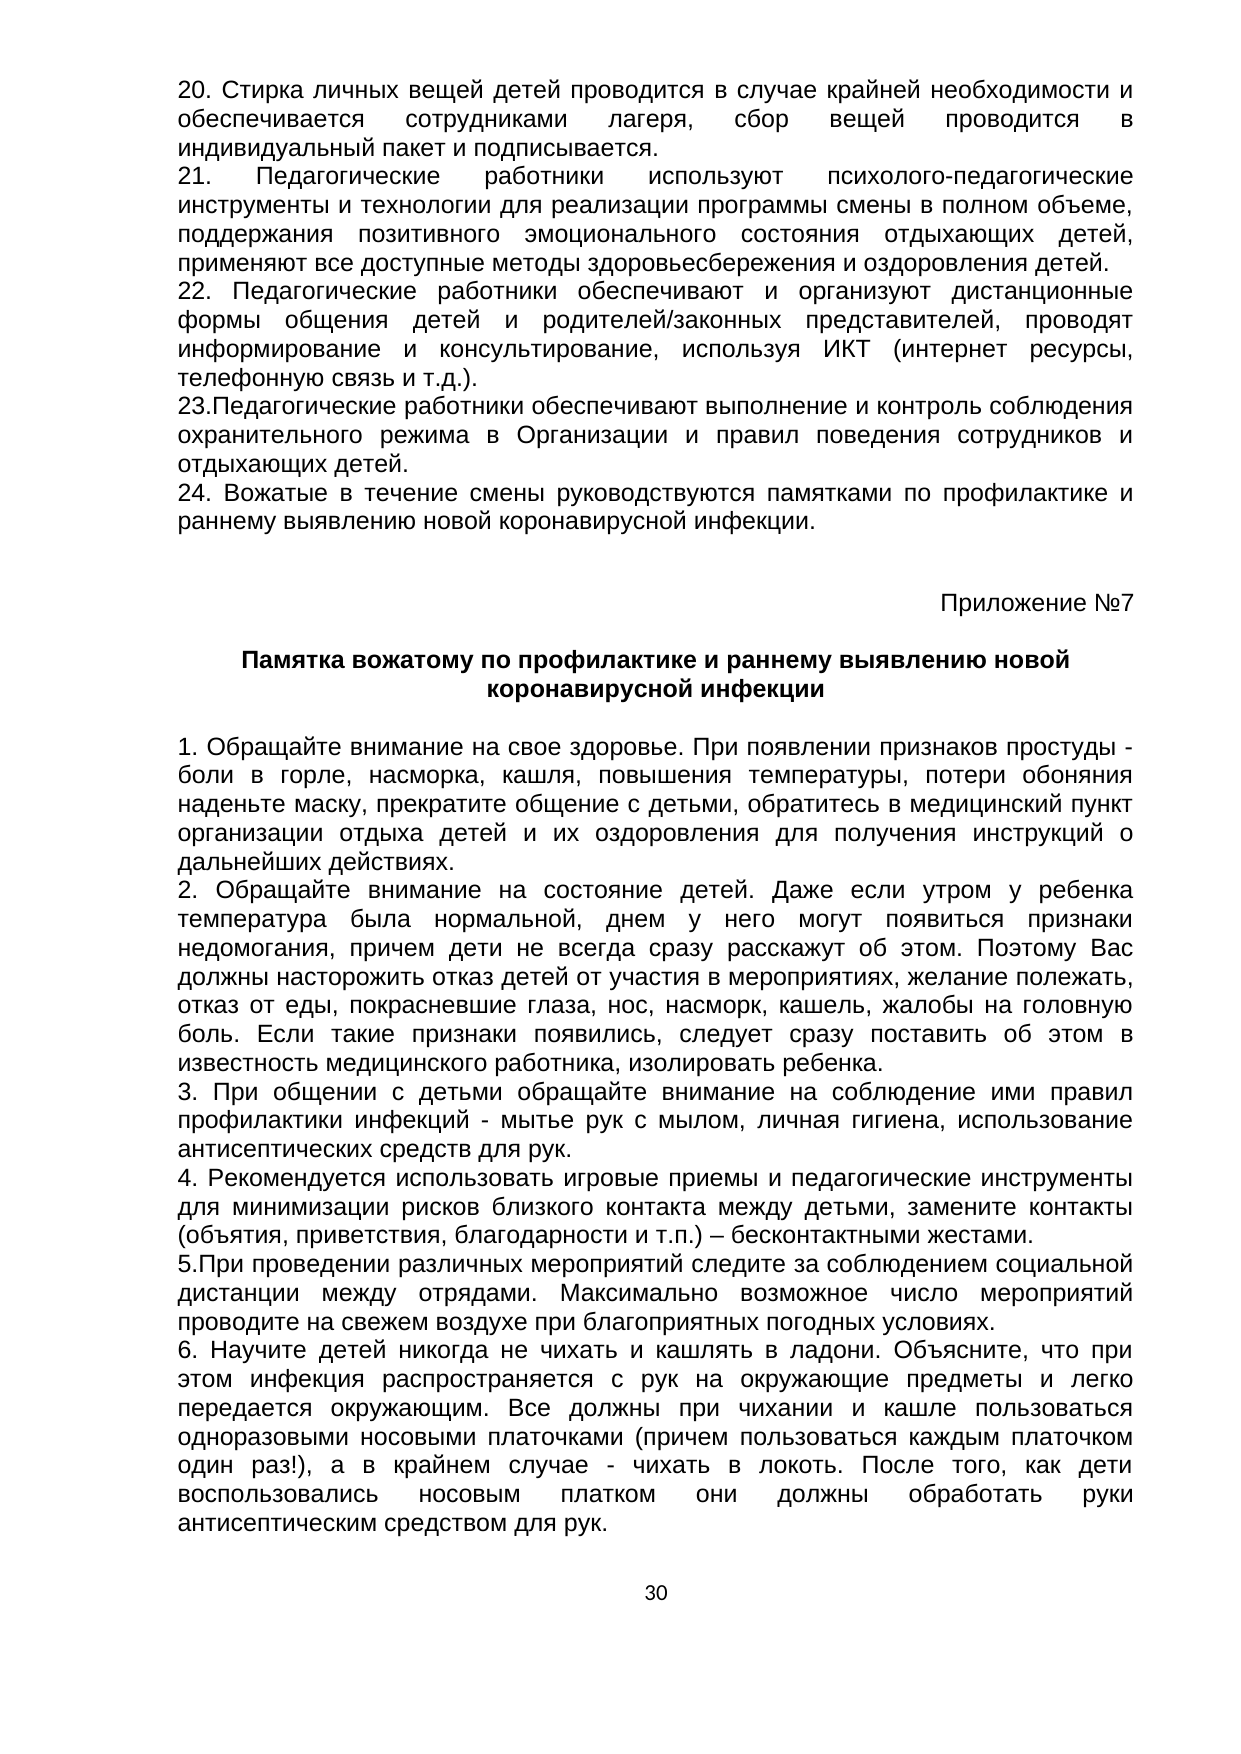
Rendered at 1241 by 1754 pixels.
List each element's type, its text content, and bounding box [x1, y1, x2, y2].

text 5.При проведении различных мероприятий следите за соблюдением социальной дистанции между отрядами. Максимально возможное число мероприятий проводите на свежем воздухе при благоприятных погодных условиях. [177, 1249, 1134, 1335]
text 20. Стирка личных вещей детей проводится в случае крайней необходимости и обеспечивается сотрудниками лагеря, сбор вещей проводится в индивидуальный пакет и подписывается. [177, 75, 1134, 161]
text Приложение №7 [177, 588, 1134, 616]
text 23.Педагогические работники обеспечивают выполнение и контроль соблюдения охранительного режима в Организации и правил поведения сотрудников и отдыхающих детей. [177, 391, 1134, 477]
text 6. Научите детей никогда не чихать и кашлять в ладони. Объясните, что при этом инфекция распространяется с рук на окружающие предметы и легко передается окружающим. Все должны при чихании и кашле пользоваться одноразовыми носовыми платочками (причем пользоваться каждым платочком один раз!), а в крайнем случае - чихать в локоть. После того, как дети воспользовались носовым платком они должны обработать руки антисептическим средством для рук. [177, 1335, 1134, 1536]
text 2. Обращайте внимание на состояние детей. Даже если утром у ребенка температура была нормальной, днем у него могут появиться признаки недомогания, причем дети не всегда сразу расскажут об этом. Поэтому Вас должны насторожить отказ детей от участия в мероприятиях, желание полежать, отказ от еды, покрасневшие глаза, нос, насморк, кашель, жалобы на головную боль. Если такие признаки появились, следует сразу поставить об этом в известность медицинского работника, изолировать ребенка. [177, 875, 1134, 1076]
text 22. Педагогические работники обеспечивают и организуют дистанционные формы общения детей и родителей/законных представителей, проводят информирование и консультирование, используя ИКТ (интернет ресурсы, телефонную связь и т.д.). [177, 276, 1134, 391]
text 1. Обращайте внимание на свое здоровье. При появлении признаков простуды - боли в горле, насморка, кашля, повышения температуры, потери обоняния наденьте маску, прекратите общение с детьми, обратитесь в медицинский пункт организации отдыха детей и их оздоровления для получения инструкций о дальнейших действиях. [177, 731, 1134, 875]
text 24. Вожатые в течение смены руководствуются памятками по профилактике и раннему выявлению новой коронавирусной инфекции. [177, 477, 1134, 535]
text 3. При общении с детьми обращайте внимание на соблюдение ими правил профилактики инфекций - мытье рук с мылом, личная гигиена, использование антисептических средств для рук. [177, 1076, 1134, 1163]
text 21. Педагогические работники используют психолого-педагогические инструменты и технологии для реализации программы смены в полном объеме, поддержания позитивного эмоционального состояния отдыхающих детей, применяют все доступные методы здоровьесбережения и оздоровления детей. [177, 161, 1134, 276]
text 4. Рекомендуется использовать игровые приемы и педагогические инструменты для минимизации рисков близкого контакта между детьми, замените контакты (объятия, приветствия, благодарности и т.п.) – бесконтактными жестами. [177, 1163, 1134, 1249]
text Памятка вожатому по профилактике и раннему выявлению новой коронавирусной инфекции [177, 645, 1134, 703]
